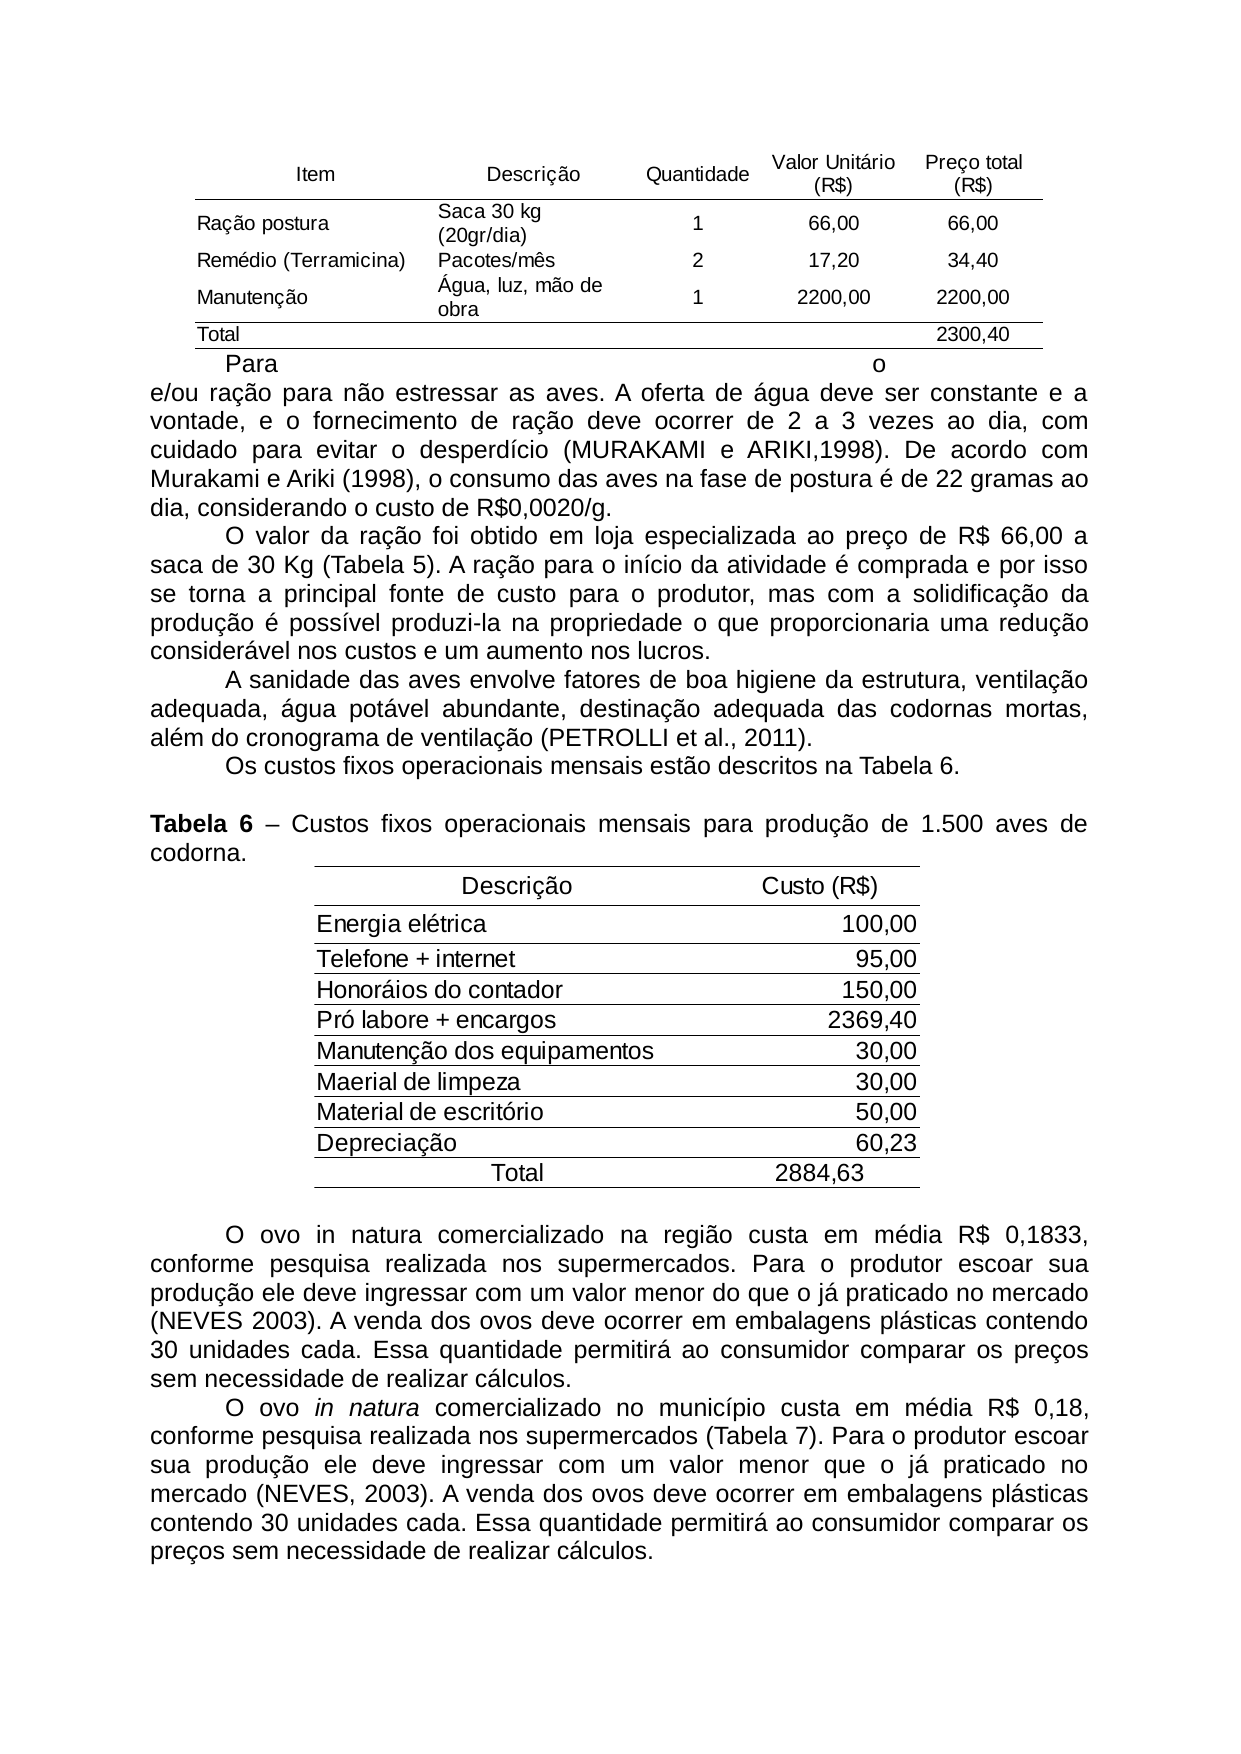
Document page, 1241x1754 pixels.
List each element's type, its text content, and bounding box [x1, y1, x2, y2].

text Os custos fixos operacionais mensais estão descritos na Tabela 6. [150, 751, 1090, 780]
text O ovo in natura comercializado no município custa em média R$ 0,18, conforme pesquisa realizada nos supermercados (Tabela 7). Para o produtor escoar sua produção ele deve ingressar com um valor menor que o já praticado no mercado (NEVES, 2003). A venda dos ovos deve ocorrer em embalagens plásticas contendo 30 unidades cada. Essa quantidade permitirá ao consumidor comparar os preços sem necessidade de realizar cálculos. [150, 1392, 1090, 1565]
text Para o manejo deve-se evitar barulho, movimentação desnecessária ,falta de água e/ou ração para não estressar as aves. A oferta de água deve ser constante e a vontade, e o fornecimento de ração deve ocorrer de 2 a 3 vezes ao dia, com cuidado para evitar o desperdício (MURAKAMI e ARIKI,1998). De acordo com Murakami e Ariki (1998), o consumo das aves na fase de postura é de 22 gramas ao dia, considerando o custo de R$0,0020/g. [150, 349, 1090, 521]
text Tabela 6 – Custos fixos operacionais mensais para produção de 1.500 aves de codorna. [150, 809, 1090, 866]
text O valor da ração foi obtido em loja especializada ao preço de R$ 66,00 a saca de 30 Kg (Tabela 5). A ração para o início da atividade é comprada e por isso se torna a principal fonte de custo para o produtor, mas com a solidificação da produção é possível produzi-la na propriedade o que proporcionaria uma redução considerável nos custos e um aumento nos lucros. [150, 521, 1090, 665]
text O ovo in natura comercializado na região custa em média R$ 0,1833, conforme pesquisa realizada nos supermercados. Para o produtor escoar sua produção ele deve ingressar com um valor menor do que o já praticado no mercado (NEVES 2003). A venda dos ovos deve ocorrer em embalagens plásticas contendo 30 unidades cada. Essa quantidade permitirá ao consumidor comparar os preços sem necessidade de realizar cálculos. [150, 1220, 1090, 1392]
text A sanidade das aves envolve fatores de boa higiene da estrutura, ventilação adequada, água potável abundante, destinação adequada das codornas mortas, além do cronograma de ventilação (PETROLLI et al., 2011). [150, 665, 1090, 751]
